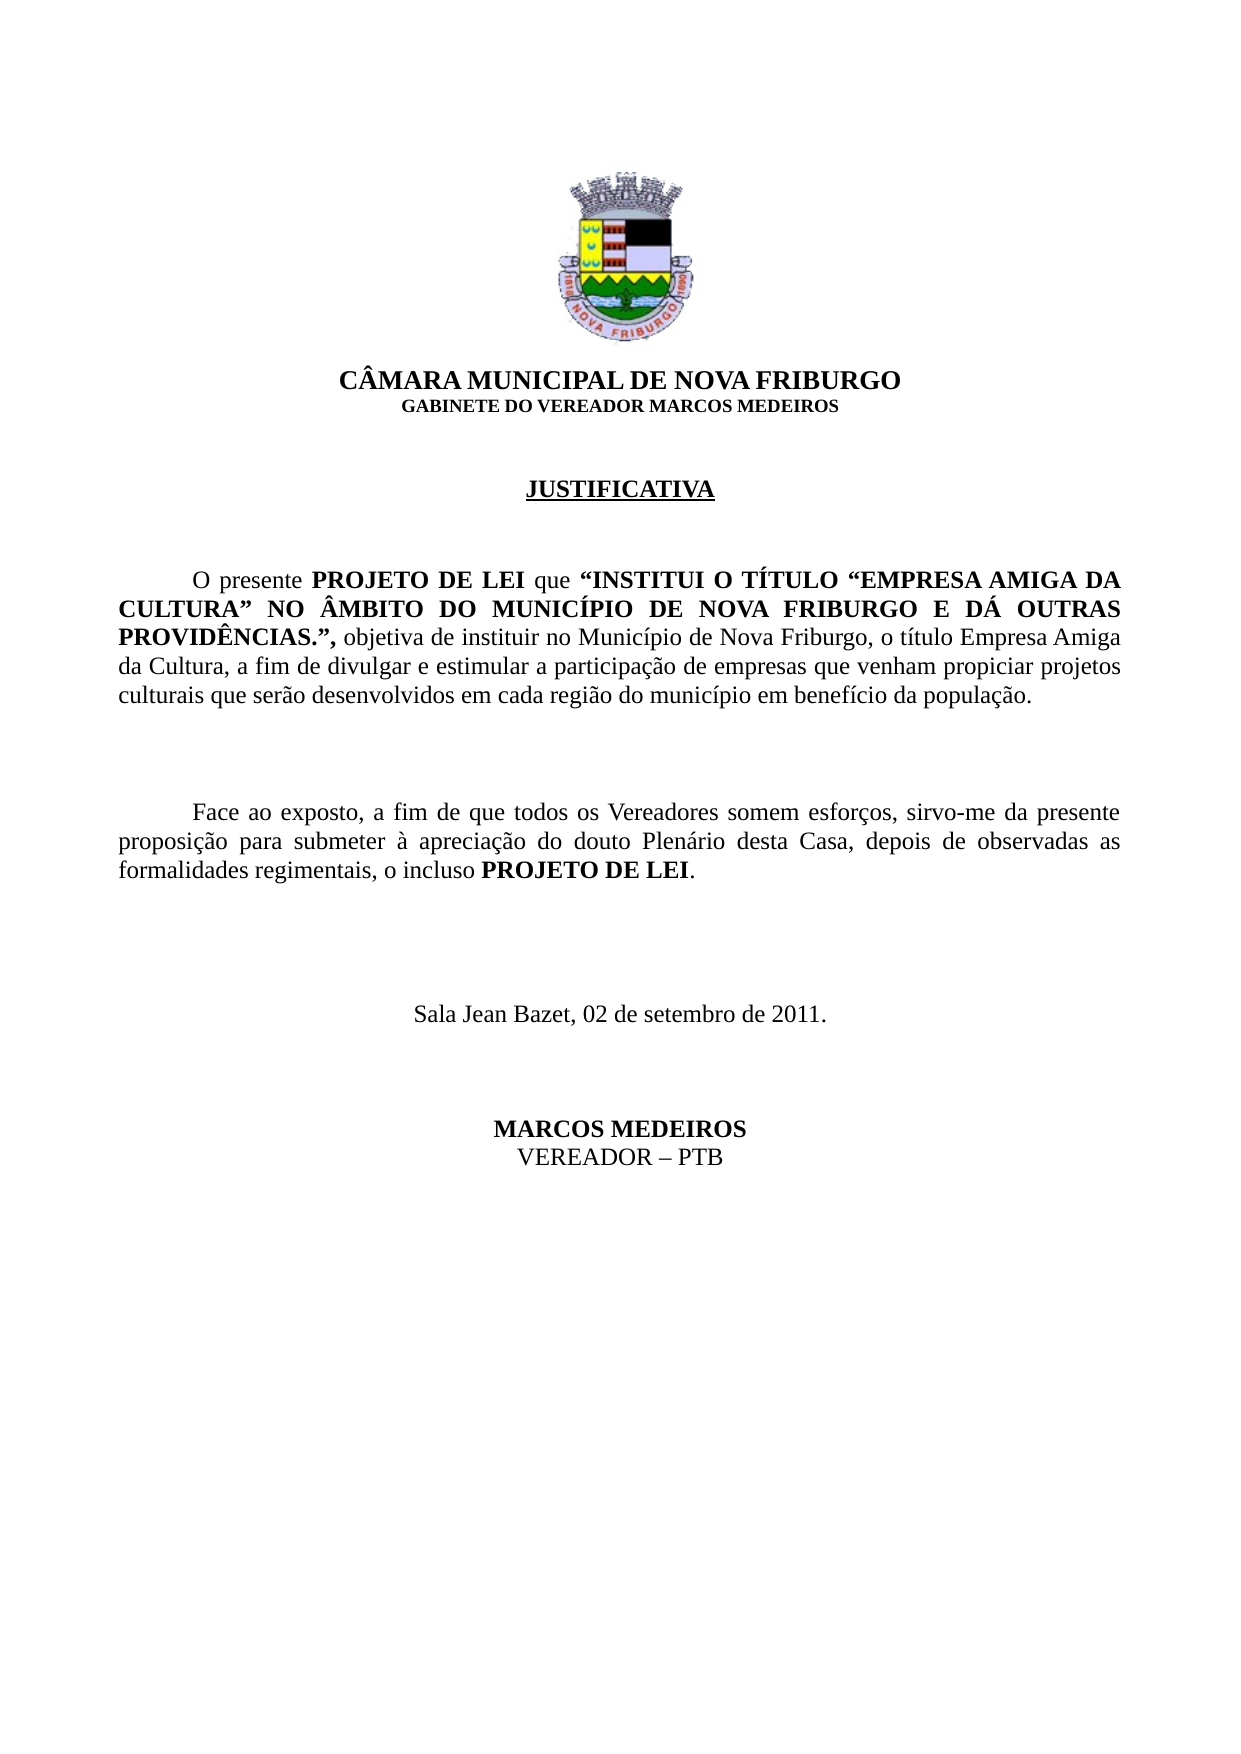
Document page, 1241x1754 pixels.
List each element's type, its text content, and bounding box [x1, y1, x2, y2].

text VEREADOR – PTB [118, 1142, 1122, 1171]
text CÂMARA MUNICIPAL DE NOVA FRIBURGO [118, 364, 1122, 395]
text GABINETE DO VEREADOR MARCOS MEDEIROS [118, 395, 1122, 417]
picture [537, 156, 703, 356]
text Face ao exposto, a fim de que todos os Vereadores somem esforços, sirvo-me da presente proposição para submeter à apreciação do douto Plenário desta Casa, depois de observadas as formalidades regimentais, o incluso PROJETO DE LEI. [118, 797, 1122, 884]
text MARCOS MEDEIROS [118, 1114, 1122, 1142]
text O presente PROJETO DE LEI que “INSTITUI O TÍTULO “EMPRESA AMIGA DA CULTURA” NO ÂMBITO DO MUNICÍPIO DE NOVA FRIBURGO E DÁ OUTRAS PROVIDÊNCIAS.”, objetiva de instituir no Município de Nova Friburgo, o título Empresa Amiga da Cultura, a fim de divulgar e estimular a participação de empresas que venham propiciar projetos culturais que serão desenvolvidos em cada região do município em benefício da população. [118, 565, 1122, 709]
text JUSTIFICATIVA [118, 474, 1122, 503]
text Sala Jean Bazet, 02 de setembro de 2011. [118, 999, 1122, 1027]
